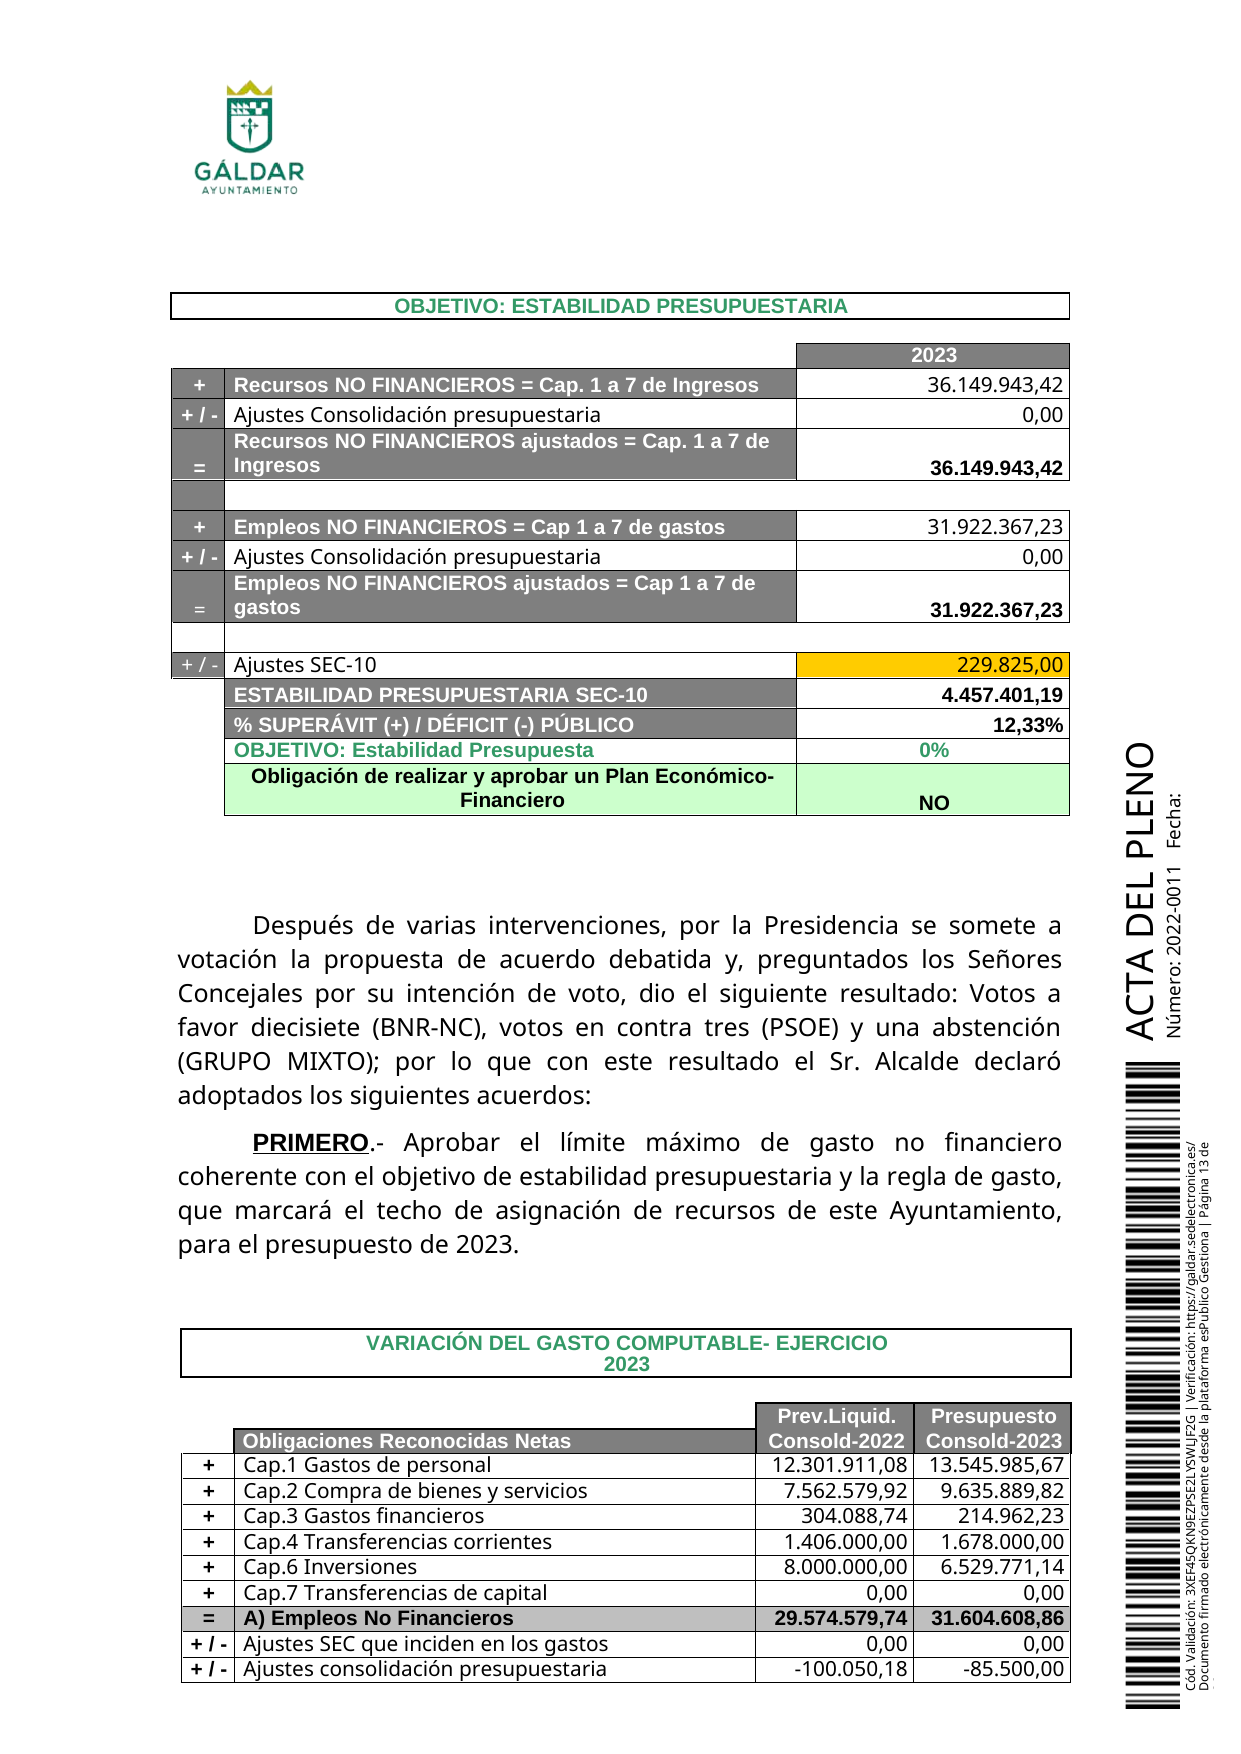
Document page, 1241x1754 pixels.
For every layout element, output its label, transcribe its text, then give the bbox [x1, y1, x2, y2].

table_cell 31.922.367,23 [797, 571, 1069, 622]
table_cell Recursos NO FINANCIEROS = Cap. 1 a 7 de Ingresos [225, 369, 796, 398]
text PRIMERO.- Aprobar el límite máximo de gasto no financiero coherente con el objetivo de estabilidad presupuestaria y la regla de gasto, que marcará el techo de asignación de recursos de este Ayuntamiento, para el presupuesto de 2023. [177, 1124, 1063, 1260]
table_cell [172, 623, 224, 652]
table_cell Prev.Liquid. [757, 1404, 913, 1428]
table_header OBJETIVO: ESTABILIDAD PRESUPUESTARIA [172, 294, 1069, 318]
picture [180, 72, 313, 196]
table_cell 36.149.943,42 [797, 429, 1069, 479]
table_cell + [182, 1530, 234, 1555]
table_cell = [172, 429, 224, 479]
table_cell Recursos NO FINANCIEROS ajustados = Cap. 1 a 7 de Ingresos [225, 429, 796, 479]
table_cell 304.088,74 [756, 1505, 913, 1529]
table_cell Presupuesto [915, 1404, 1070, 1428]
table_cell 29.574.579,74 [756, 1607, 913, 1631]
table_cell -85.500,00 [914, 1657, 1070, 1682]
table_cell + [182, 1556, 234, 1580]
table_header VARIACIÓN DEL GASTO COMPUTABLE- EJERCICIO 2023 [182, 1330, 1070, 1376]
table_cell 12,33% [797, 709, 1069, 738]
table_cell 7.562.579,92 [756, 1479, 913, 1504]
table_cell + [172, 369, 224, 398]
table_cell A) Empleos No Financieros [235, 1607, 755, 1631]
table_cell 1.406.000,00 [756, 1530, 913, 1555]
table_cell [181, 1378, 1071, 1402]
table_cell 214.962,23 [914, 1504, 1070, 1529]
table_cell + [182, 1454, 234, 1478]
table_cell 12.301.911,08 [756, 1454, 913, 1478]
table_cell -100.050,18 [756, 1658, 913, 1682]
table_cell Cap.1 Gastos de personal [235, 1454, 755, 1478]
table_cell = [182, 1607, 234, 1631]
table_cell Obligación de realizar y aprobar un Plan Económico- Financiero [225, 764, 796, 814]
table_cell 6.529.771,14 [914, 1555, 1070, 1580]
table_cell = [172, 571, 224, 622]
table_cell 31.922.367,23 [797, 511, 1069, 540]
table_cell Obligaciones Reconocidas Netas [235, 1430, 755, 1453]
table_cell + [182, 1505, 234, 1529]
table_cell + / - [172, 653, 224, 677]
text Número: 2022-0011 Fecha: 02/11/2022 [1162, 701, 1186, 1044]
table_cell + / - [172, 399, 224, 428]
table_cell 1.678.000,00 [914, 1529, 1070, 1555]
text Cód. Validación: 3XEF45QKN9EZPSE2LYSWLJF2G | Verificación: https://galdar.sedelectronica.es/ Documento firmado electrónicamente desde la plataforma esPublico Gestiona | Página 13 de 36 [1183, 1143, 1211, 1694]
table_cell NO [797, 764, 1069, 814]
table_cell + / - [182, 1632, 234, 1657]
table_cell Consold-2022 [757, 1428, 913, 1453]
table_cell 9.635.889,82 [914, 1478, 1070, 1504]
table_cell + / - [182, 1658, 234, 1682]
text Después de varias intervenciones, por la Presidencia se somete a votación la propuesta de acuerdo debatida y, preguntados los Señores Concejales por su intención de voto, dio el siguiente resultado: Votos a favor diecisiete (BNR-NC), votos en contra tres (PSOE) y una abstención (GRUPO MIXTO); por lo que con este resultado el Sr. Alcalde declaró adoptados los siguientes acuerdos: [177, 907, 1062, 1112]
table_cell Cap.2 Compra de bienes y servicios [235, 1479, 755, 1504]
picture [1125, 1062, 1180, 1709]
table_cell 36.149.943,42 [797, 369, 1069, 398]
table_cell 0,00 [797, 541, 1069, 570]
table_cell [225, 623, 1069, 652]
table_cell ESTABILIDAD PRESUPUESTARIA SEC-10 [225, 679, 796, 707]
table_cell 0,00 [756, 1581, 913, 1606]
table_cell [171, 343, 796, 368]
table_cell 31.604.608,86 [914, 1606, 1070, 1631]
table_cell % SUPERÁVIT (+) / DÉFICIT (-) PÚBLICO [225, 709, 796, 738]
text ACTA DEL PLENO [1117, 699, 1160, 1044]
table_cell Empleos NO FINANCIEROS = Cap 1 a 7 de gastos [225, 511, 796, 540]
table_cell Ajustes SEC que inciden en los gastos [235, 1632, 755, 1657]
table_cell 0% [797, 739, 1069, 763]
table_cell 0,00 [797, 399, 1069, 428]
table_cell Ajustes Consolidación presupuestaria [225, 399, 796, 428]
table_cell [171, 679, 224, 814]
table_cell 0,00 [756, 1632, 913, 1657]
table_cell [172, 481, 224, 510]
table_cell 8.000.000,00 [756, 1556, 913, 1580]
table_cell 0,00 [914, 1631, 1070, 1657]
table_cell + [172, 511, 224, 540]
table_cell [171, 320, 1069, 342]
table_cell Cap.3 Gastos financieros [235, 1505, 755, 1529]
table_cell [181, 1402, 755, 1428]
table_cell 4.457.401,19 [797, 679, 1069, 707]
table_cell [181, 1428, 233, 1453]
table_cell 2023 [797, 344, 1069, 368]
table_cell [225, 481, 1069, 510]
table_cell Cap.6 Inversiones [235, 1556, 755, 1580]
table_cell Empleos NO FINANCIEROS ajustados = Cap 1 a 7 de gastos [225, 571, 796, 622]
table_cell Ajustes Consolidación presupuestaria [225, 541, 796, 570]
table_cell + [182, 1581, 234, 1606]
table_cell + [182, 1479, 234, 1504]
table_cell 13.545.985,67 [914, 1453, 1070, 1478]
table_cell Cap.7 Transferencias de capital [235, 1581, 755, 1606]
table_cell Consold-2023 [915, 1428, 1070, 1453]
table_cell 229.825,00 [797, 653, 1069, 677]
table_cell Ajustes SEC-10 [225, 653, 796, 677]
table_cell Cap.4 Transferencias corrientes [235, 1530, 755, 1555]
table_cell Ajustes consolidación presupuestaria [235, 1658, 755, 1682]
table_cell OBJETIVO: Estabilidad Presupuesta [225, 739, 796, 763]
table_cell + / - [172, 541, 224, 570]
table_cell 0,00 [914, 1580, 1070, 1606]
